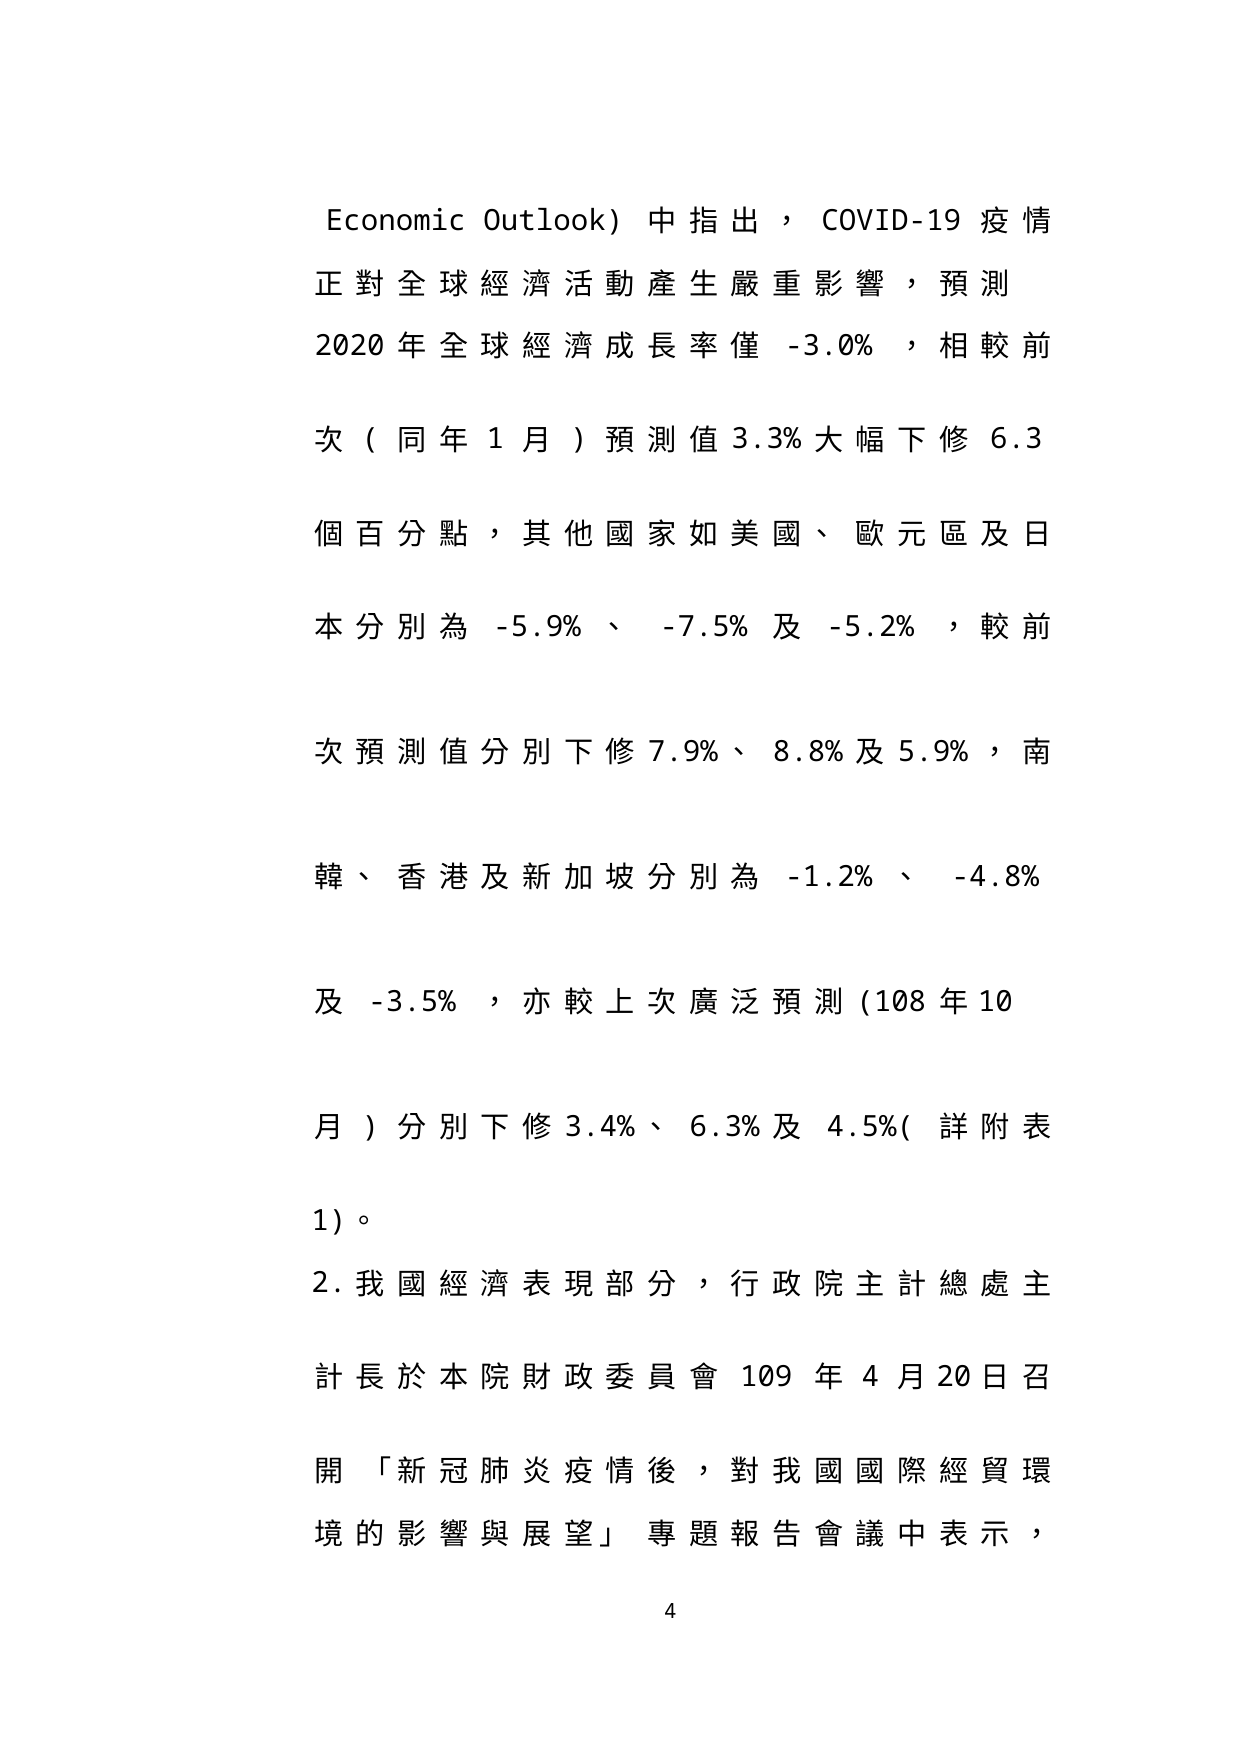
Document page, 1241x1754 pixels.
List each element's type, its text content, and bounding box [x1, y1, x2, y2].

text 2.我國經濟表現部分，行政院主計總處主計長於本院財政委員會109年4月20日召開「新冠肺炎疫情後，對我國國際經貿環境的影響與展望」專題報告會議中表示，若COVID-19疫情持續9個月，並考量政府實施特別預算2,100億元及各部會推出各項紓困和貸款措施後，預估我國109年經濟成長率介於1.3%至1.8%之間，國家發展委員會則評估倘疫情持續至109年6月，對我國經濟成長率之影響介於0.66至1.4個百分點，另中央銀行彙整主要機構對我國本年經濟成長率預測值介於-4.0%至1.8%之間。 [271, 1240, 1058, 1552]
text Economic Outlook)中指出，COVID-19疫情正對全球經濟活動產生嚴重影響，預測2020年全球經濟成長率僅-3.0%，相較前次(同年1月)預測值3.3%大幅下修6.3個百分點，其他國家如美國、歐元區及日本分別為-5.9%、-7.5%及-5.2%，較前次預測值分別下修7.9%、8.8%及5.9%，南韓、香港及新加坡分別為-1.2%、-4.8%及-3.5%，亦較上次廣泛預測(108年10月)分別下修3.4%、6.3%及4.5%(詳附表1)。 [271, 177, 1058, 1240]
